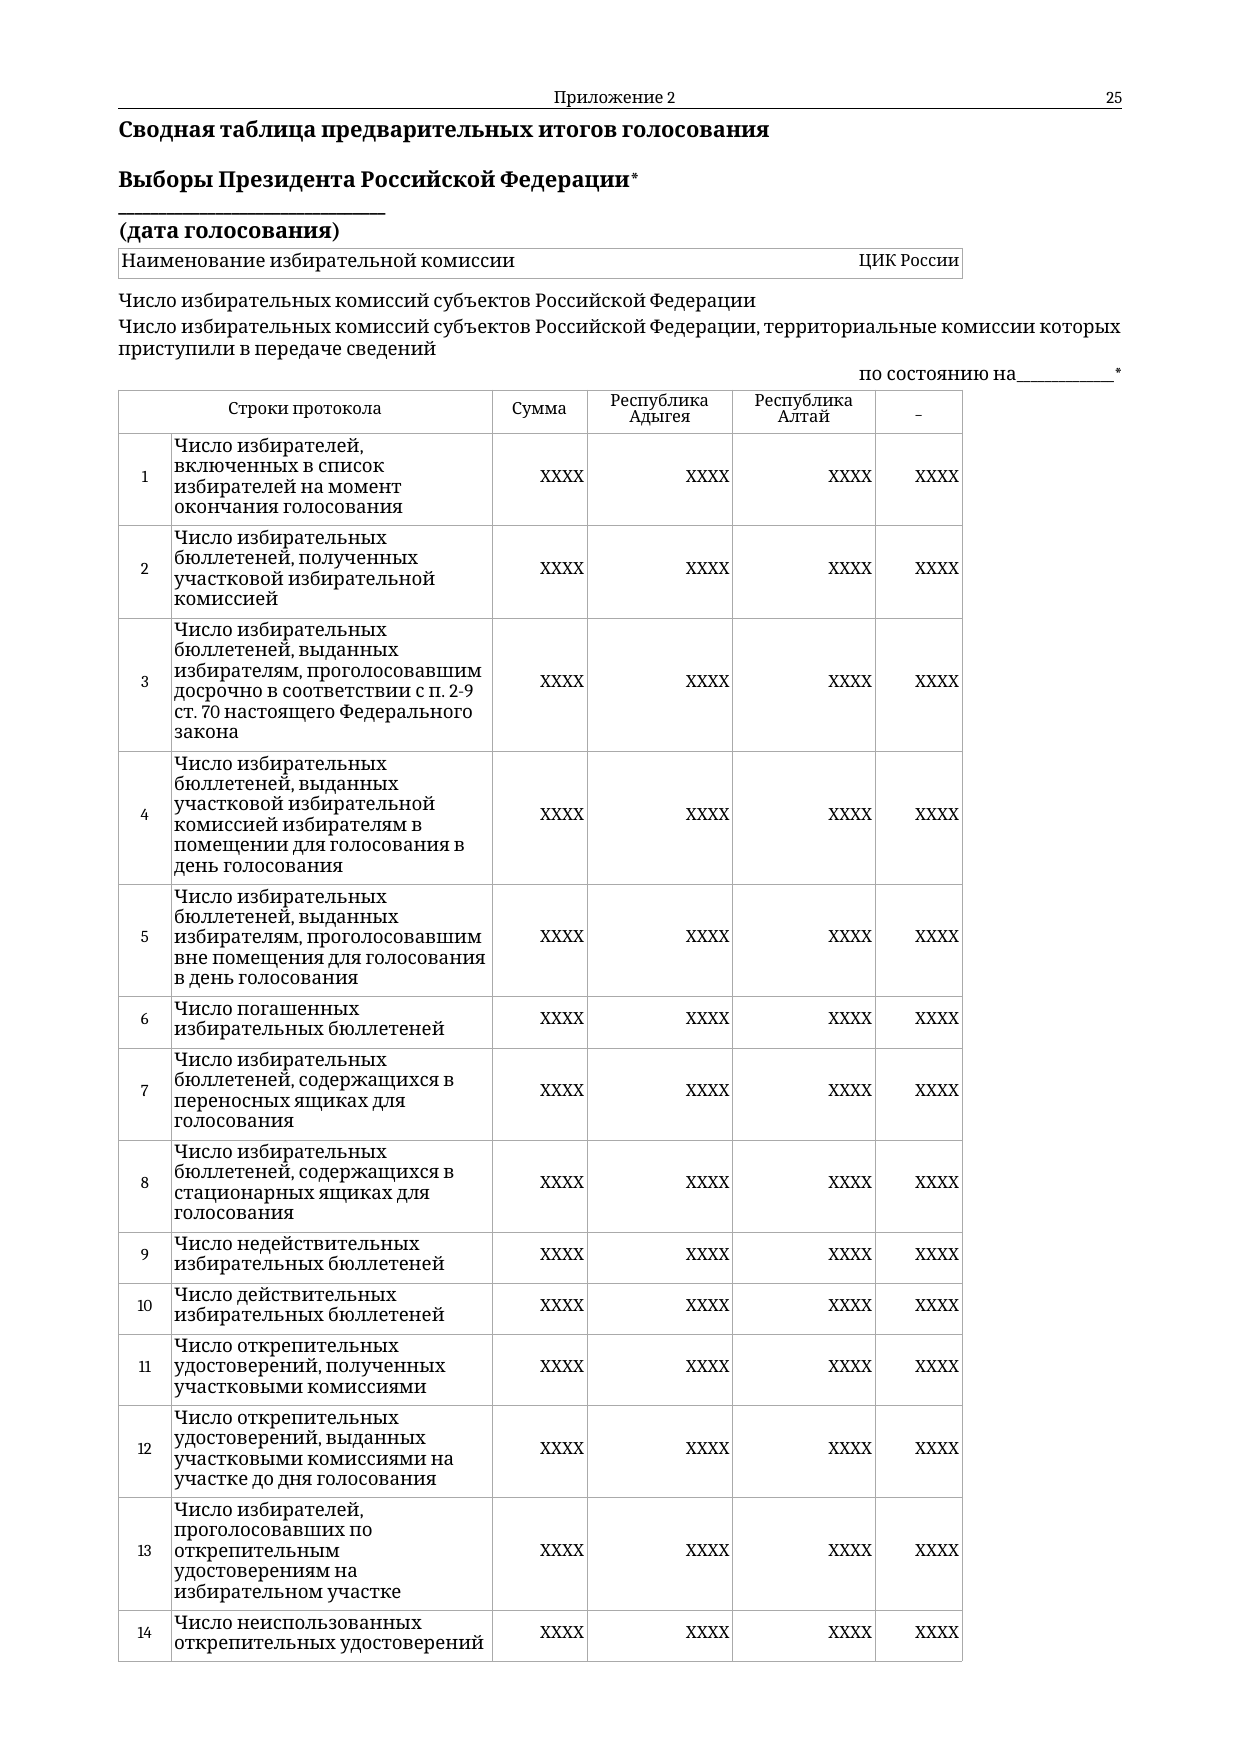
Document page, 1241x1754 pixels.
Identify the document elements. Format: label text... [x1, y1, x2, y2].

table_cell ХХХХ [876, 619, 962, 751]
table_cell Число открепительных удостоверений, выданных участковыми комиссиями на участке до дня голосования [172, 1406, 492, 1497]
table_cell ХХХХ [493, 1049, 587, 1139]
table_cell Число избирательных бюллетеней, выданных избирателям, проголосовавшим досрочно в соответствии с п. 2-9 ст. 70 настоящего Федерального закона [172, 619, 492, 751]
table_cell 4 [119, 752, 171, 884]
table_header Строки протокола [119, 391, 492, 433]
table_cell ХХХХ [588, 526, 732, 617]
table_cell Число недействительных избирательных бюллетеней [172, 1233, 492, 1283]
table_cell ХХХХ [493, 1284, 587, 1334]
table_cell 1 [119, 434, 171, 525]
table_cell ХХХХ [876, 1498, 962, 1610]
table_cell ХХХХ [733, 997, 875, 1047]
table_cell ХХХХ [733, 1233, 875, 1283]
table_cell ХХХХ [733, 1335, 875, 1405]
table_cell ХХХХ [493, 1141, 587, 1232]
table_cell ХХХХ [876, 1611, 962, 1661]
table_cell 8 [119, 1141, 171, 1232]
table_cell ХХХХ [876, 1284, 962, 1334]
table_cell ХХХХ [876, 997, 962, 1047]
table_cell 9 [119, 1233, 171, 1283]
table_cell 7 [119, 1049, 171, 1139]
table_cell Число избирательных бюллетеней, выданных участковой избирательной комиссией избирателям в помещении для голосования в день голосования [172, 752, 492, 884]
table_cell 5 [119, 885, 171, 996]
table_cell ХХХХ [493, 1233, 587, 1283]
table_header Сумма [493, 391, 587, 433]
table_cell ХХХХ [733, 752, 875, 884]
table_cell 14 [119, 1611, 171, 1661]
table_cell ХХХХ [493, 885, 587, 996]
table_cell ХХХХ [876, 1335, 962, 1405]
table_cell ХХХХ [493, 1498, 587, 1610]
table_cell ХХХХ [493, 619, 587, 751]
table_cell ХХХХ [588, 1049, 732, 1139]
table_cell ХХХХ [588, 885, 732, 996]
table_cell ХХХХ [493, 1611, 587, 1661]
table_cell Число неиспользованных открепительных удостоверений [172, 1611, 492, 1661]
table_cell Число избирательных бюллетеней, полученных участковой избирательной комиссией [172, 526, 492, 617]
table_cell 2 [119, 526, 171, 617]
table_header Республика Алтай [733, 391, 875, 433]
table_cell ХХХХ [876, 885, 962, 996]
table_cell ХХХХ [493, 997, 587, 1047]
table_cell ХХХХ [876, 526, 962, 617]
table_cell ХХХХ [733, 526, 875, 617]
table_cell ХХХХ [876, 1233, 962, 1283]
table_cell ХХХХ [733, 1611, 875, 1661]
table_cell ХХХХ [733, 619, 875, 751]
table_cell ХХХХ [588, 1406, 732, 1497]
table_cell ХХХХ [493, 752, 587, 884]
table_cell ХХХХ [733, 1406, 875, 1497]
table_cell 10 [119, 1284, 171, 1334]
table_header Республика Адыгея [588, 391, 732, 433]
table_cell ХХХХ [876, 752, 962, 884]
table_cell ХХХХ [493, 526, 587, 617]
table_header _ [876, 391, 962, 433]
table_cell ХХХХ [588, 1498, 732, 1610]
table_cell 13 [119, 1498, 171, 1610]
table_cell ХХХХ [493, 434, 587, 525]
table_cell ХХХХ [733, 1141, 875, 1232]
text Число избирательных комиссий субъектов Российской Федерации [118, 291, 1122, 312]
table_cell ХХХХ [733, 1498, 875, 1610]
table_cell ХХХХ [876, 1141, 962, 1232]
table_cell ХХХХ [588, 434, 732, 525]
text Число избирательных комиссий субъектов Российской Федерации, территориальные комиссии которых приступили в передаче сведений [118, 317, 1122, 360]
subtitle Выборы Президента Российской Федерации* _________________________________ (дата голосования) [118, 168, 1122, 244]
table_cell ХХХХ [588, 1141, 732, 1232]
table_cell ХХХХ [588, 1284, 732, 1334]
table_cell 6 [119, 997, 171, 1047]
table_cell Число избирательных бюллетеней, выданных избирателям, проголосовавшим вне помещения для голосования в день голосования [172, 885, 492, 996]
table_cell Число действительных избирательных бюллетеней [172, 1284, 492, 1334]
table_cell ХХХХ [493, 1335, 587, 1405]
table_cell ХХХХ [733, 434, 875, 525]
table_cell Число избирателей, проголосовавших по открепительным удостоверениям на избирательном участке [172, 1498, 492, 1610]
table_cell ХХХХ [876, 1049, 962, 1139]
table_cell ХХХХ [588, 619, 732, 751]
table_cell ХХХХ [588, 997, 732, 1047]
table_cell ХХХХ [588, 1335, 732, 1405]
table_cell ХХХХ [588, 752, 732, 884]
table_cell ХХХХ [588, 1233, 732, 1283]
text по состоянию на______________* [118, 364, 1122, 385]
table_cell 3 [119, 619, 171, 751]
table_cell Число открепительных удостоверений, полученных участковыми комиссиями [172, 1335, 492, 1405]
table_cell Число избирателей, включенных в список избирателей на момент окончания голосования [172, 434, 492, 525]
table_cell Число погашенных избирательных бюллетеней [172, 997, 492, 1047]
table_cell ХХХХ [876, 434, 962, 525]
subtitle Сводная таблица предварительных итогов голосования [118, 118, 1122, 143]
table_cell ХХХХ [588, 1611, 732, 1661]
table_cell ХХХХ [493, 1406, 587, 1497]
table_cell ХХХХ [876, 1406, 962, 1497]
table_header Наименование избирательной комиссии [119, 249, 536, 278]
table_header ЦИК России [536, 249, 962, 278]
table_cell ХХХХ [733, 1284, 875, 1334]
table_cell Число избирательных бюллетеней, содержащихся в переносных ящиках для голосования [172, 1049, 492, 1139]
table_cell ХХХХ [733, 885, 875, 996]
table_cell Число избирательных бюллетеней, содержащихся в стационарных ящиках для голосования [172, 1141, 492, 1232]
table_cell ХХХХ [733, 1049, 875, 1139]
table_cell 11 [119, 1335, 171, 1405]
table_cell 12 [119, 1406, 171, 1497]
